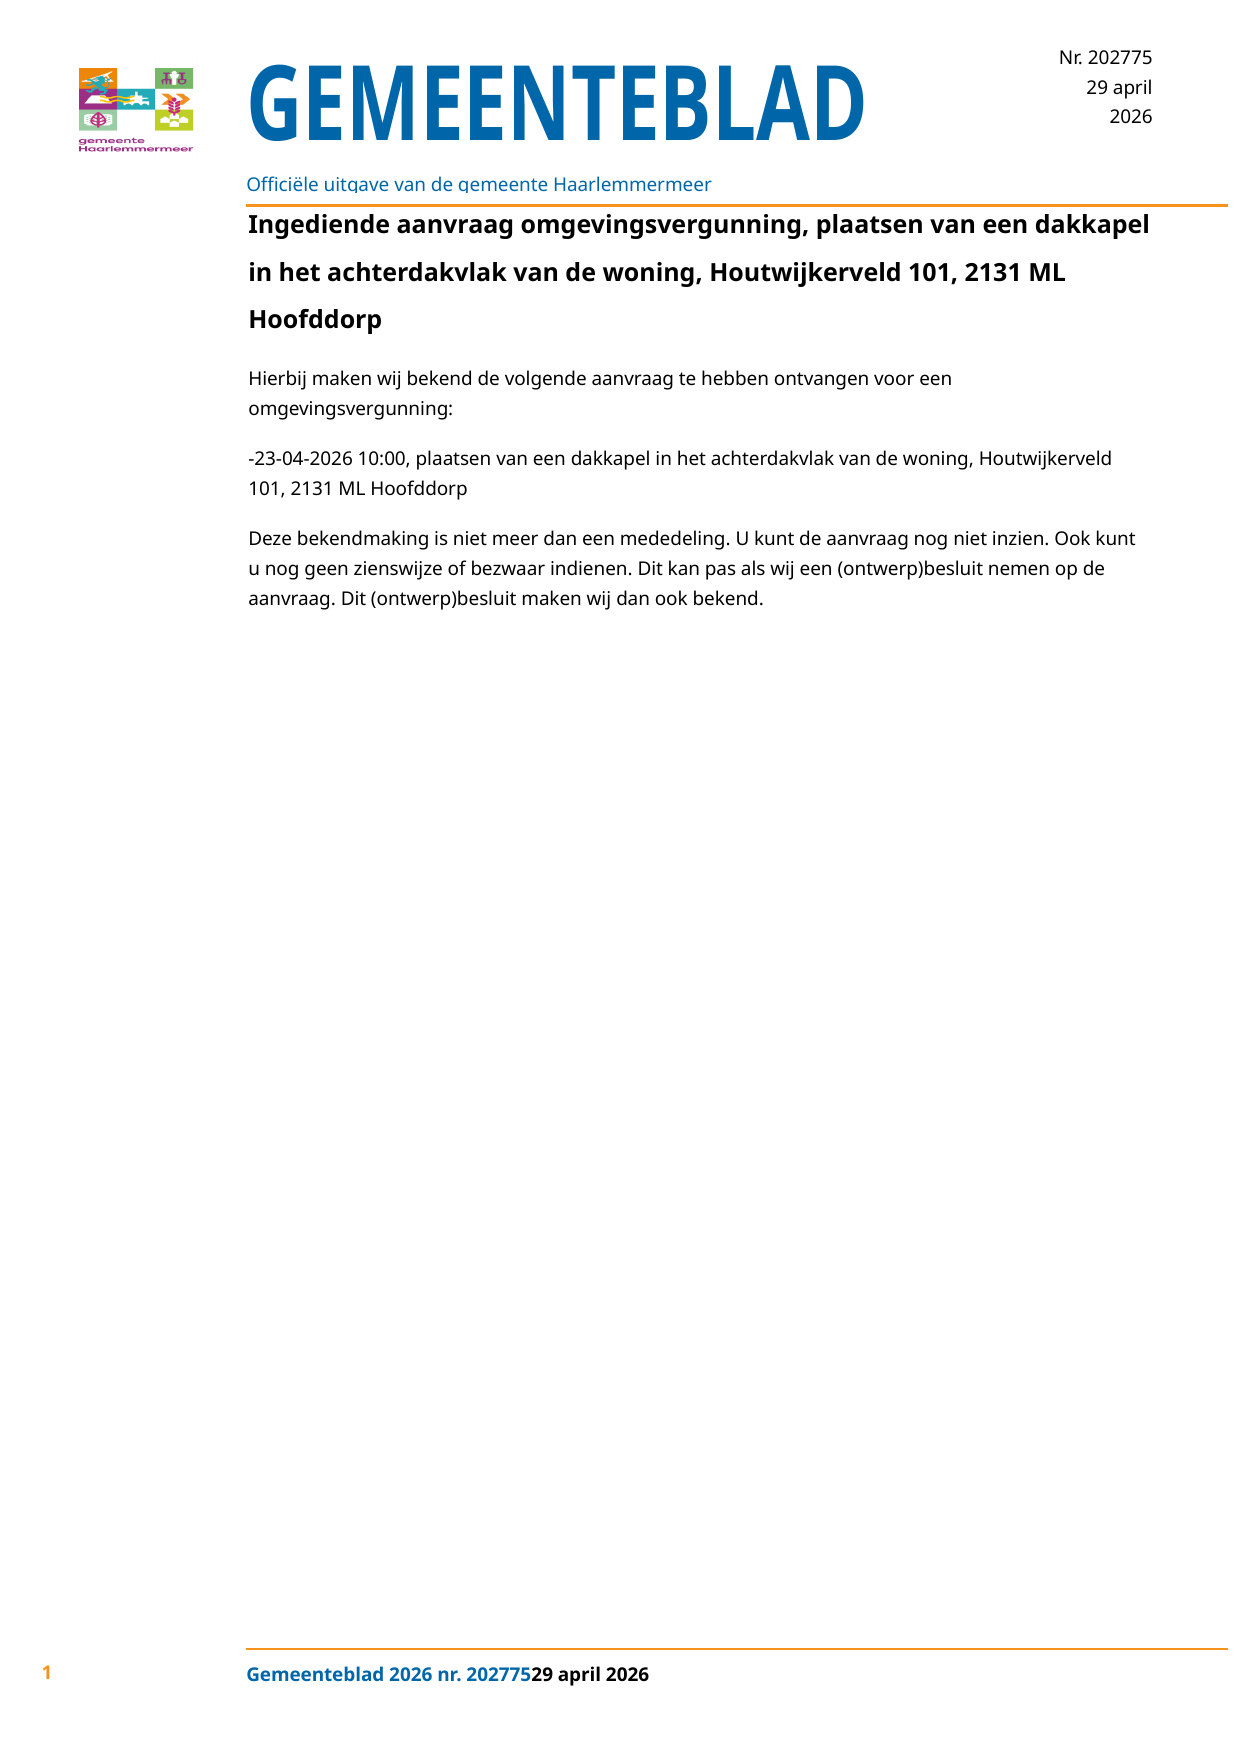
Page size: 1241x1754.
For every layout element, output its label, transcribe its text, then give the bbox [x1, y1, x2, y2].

picture [41, 47, 231, 172]
text Ingediende aanvraag omgevingsvergunning, plaatsen van een dakkapel in het achterdakvlak van de woning, Houtwijkerveld 101, 2131 ML Hoofddorp [248, 207, 1152, 336]
text -23-04-2026 10:00, plaatsen van een dakkapel in het achterdakvlak van de woning, Houtwijkerveld 101, 2131 ML Hoofddorp [248, 446, 1152, 501]
text Hierbij maken wij bekend de volgende aanvraag te hebben ontvangen voor een omgevingsvergunning: [248, 366, 1152, 421]
text Deze bekendmaking is niet meer dan een mededeling. U kunt de aanvraag nog niet inzien. Ook kunt u nog geen zienswijze of bezwaar indienen. Dit kan pas als wij een (ontwerp)besluit nemen op de aanvraag. Dit (ontwerp)besluit maken wij dan ook bekend. [248, 526, 1152, 610]
